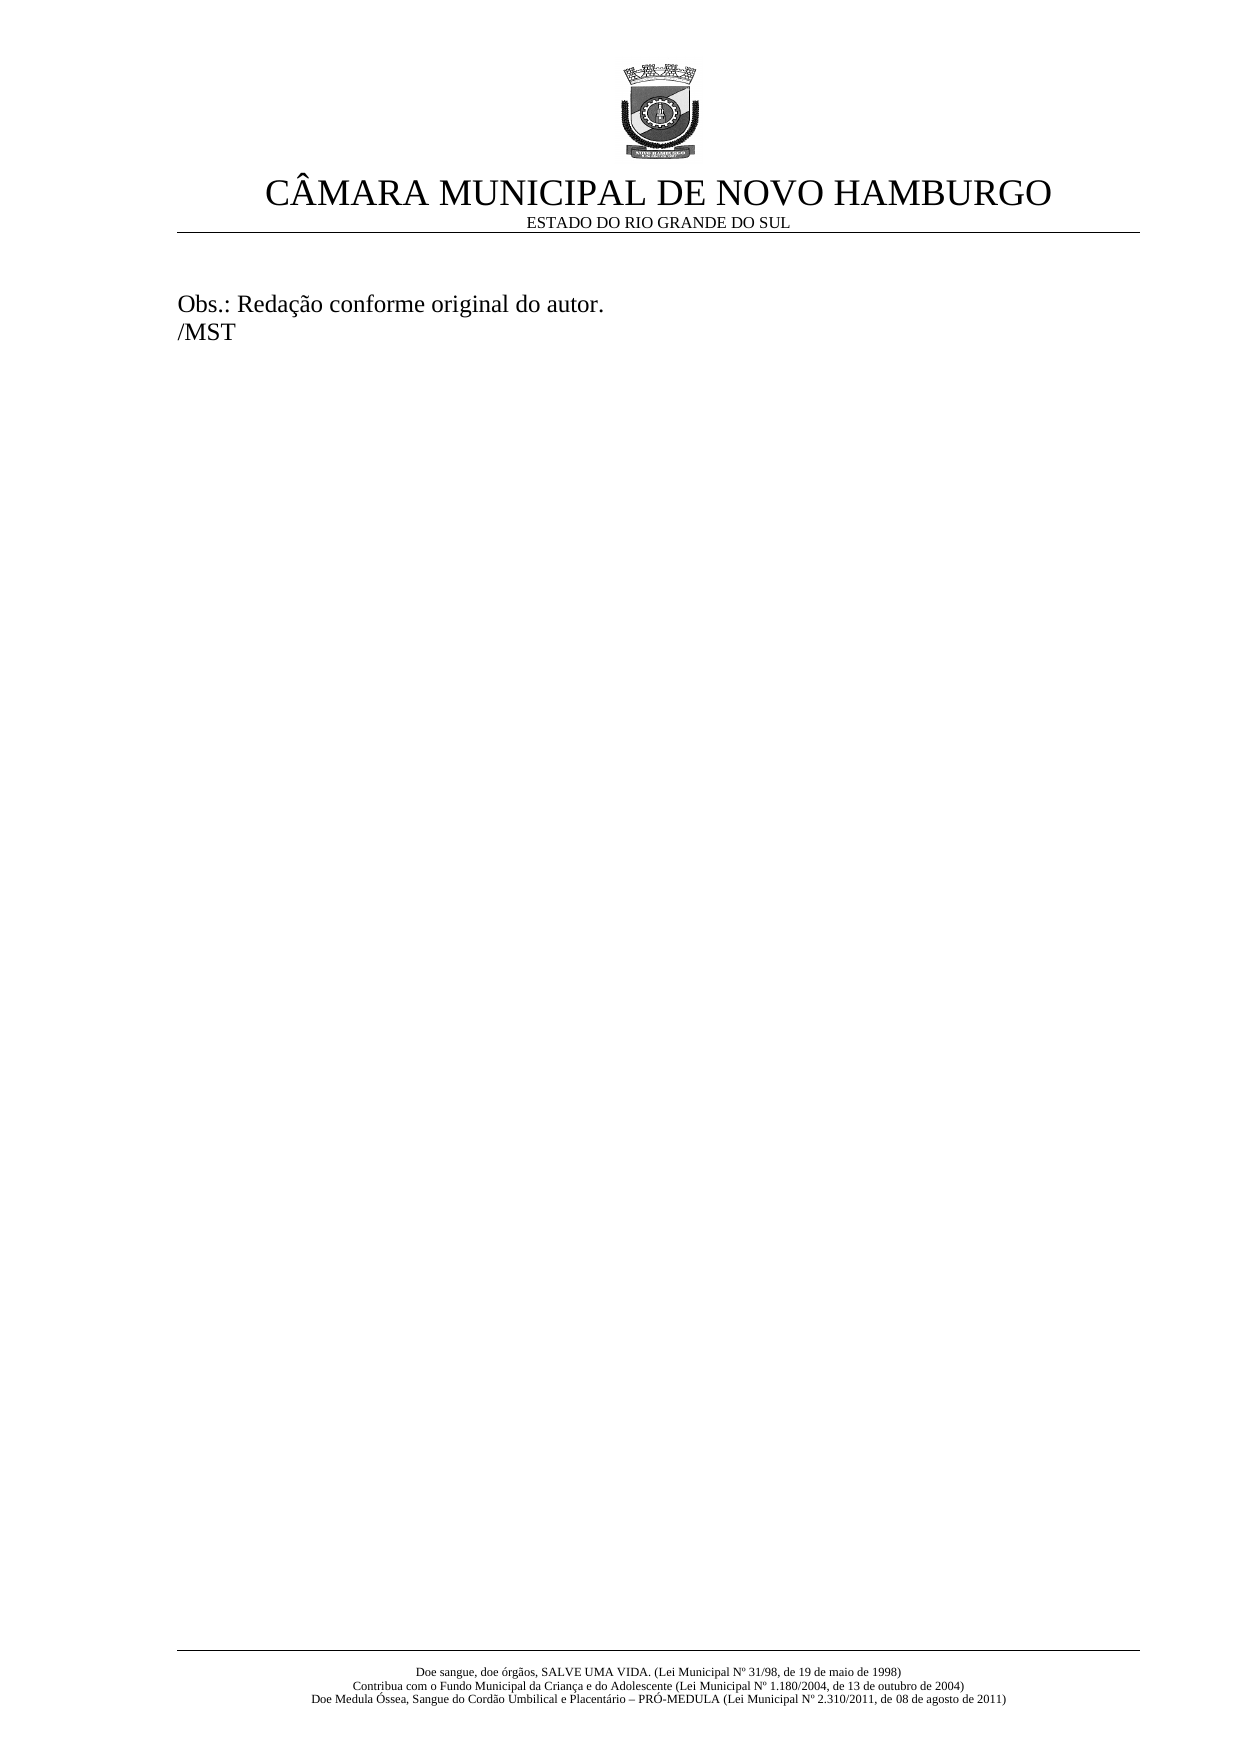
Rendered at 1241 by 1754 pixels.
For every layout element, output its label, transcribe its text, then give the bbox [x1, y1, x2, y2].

text Obs.: Redação conforme original do autor. [177, 291, 1140, 318]
text /MST [177, 318, 1140, 346]
